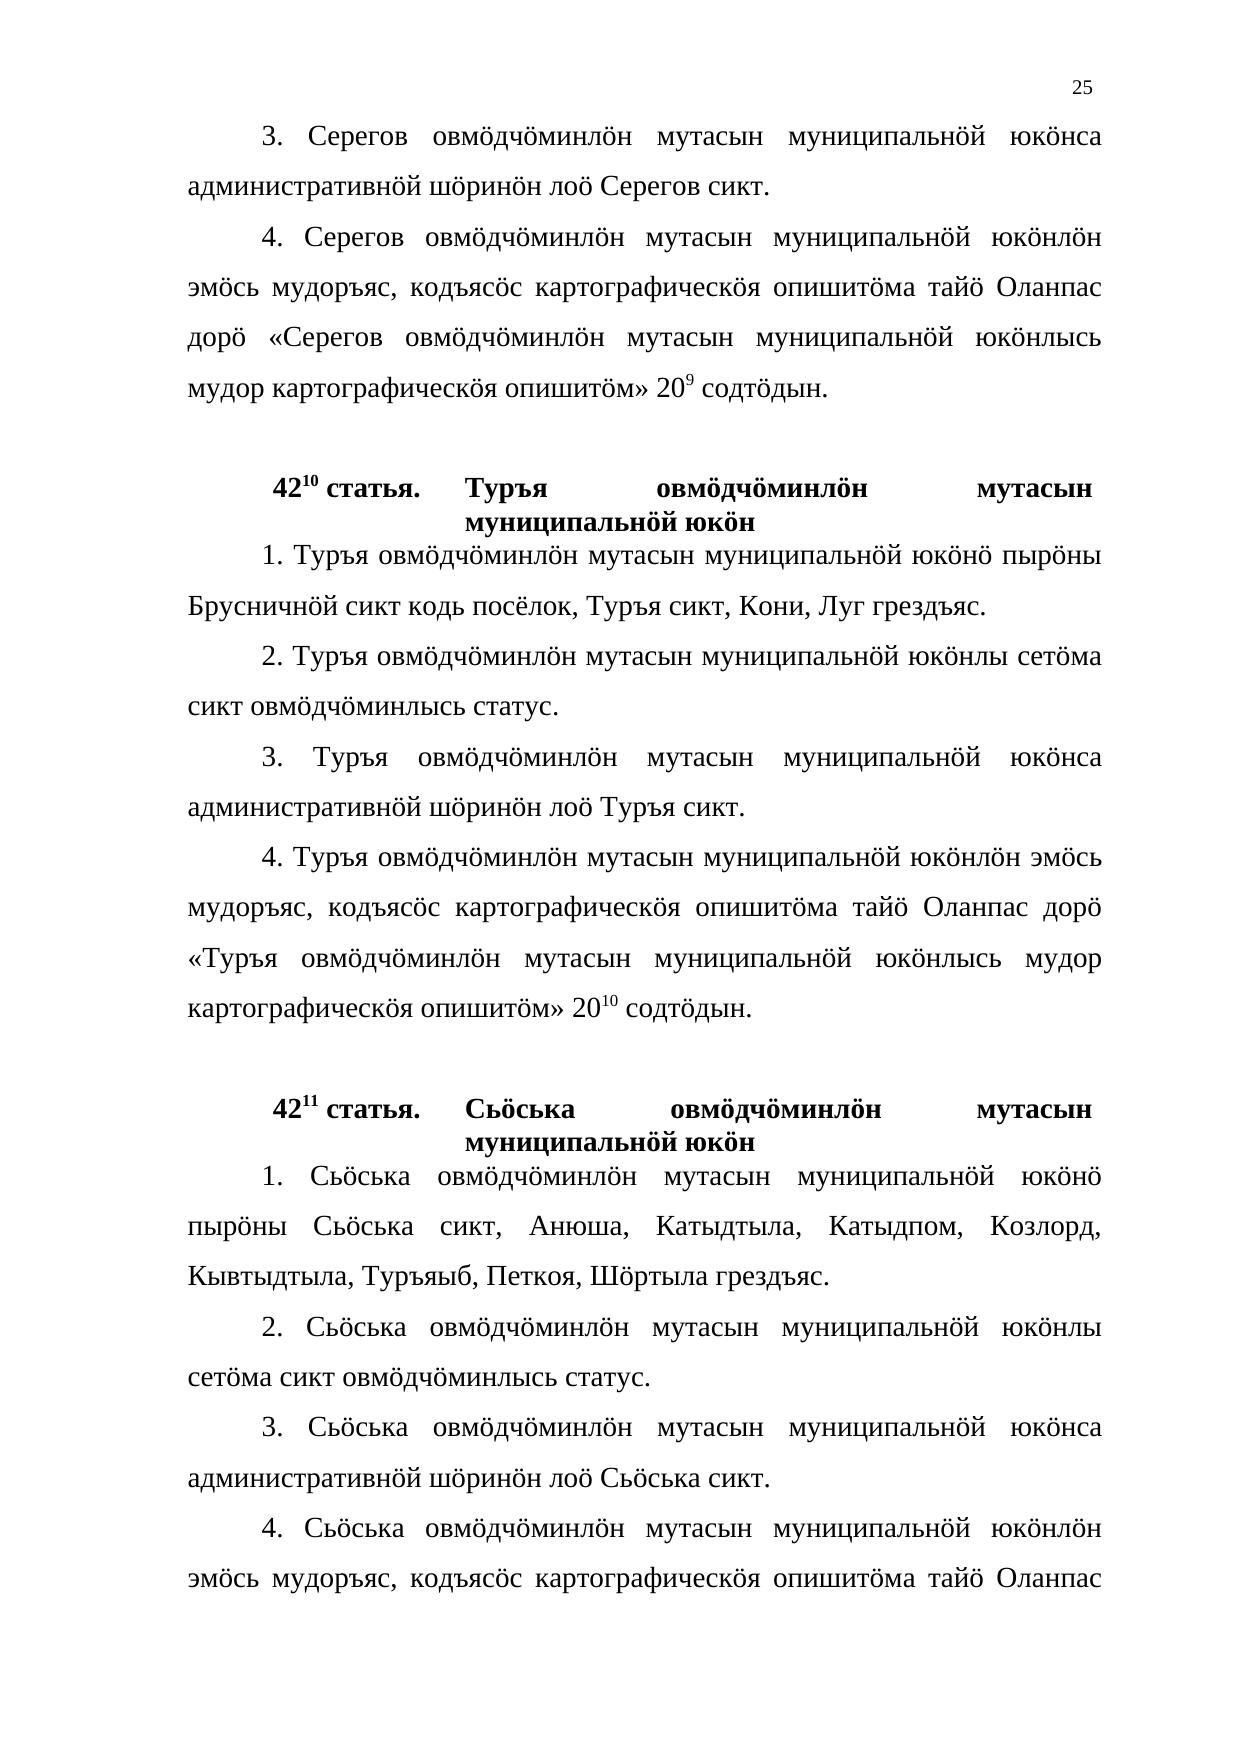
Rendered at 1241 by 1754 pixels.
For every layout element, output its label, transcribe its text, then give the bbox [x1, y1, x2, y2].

text 3. Туръя овмöдчöминлöн мутасын муниципальнöй юкöнса административнöй шöринöн лоö Туръя сикт. [187, 739, 1103, 822]
text 2. Сьöська овмöдчöминлöн мутасын муниципальнöй юкöнлы сетöма сикт овмöдчöминлысь статус. [187, 1309, 1103, 1393]
table_header Туръя овмöдчöминлöн мутасын муниципальнöй юкöн [453, 470, 1104, 537]
text 3. Сьöська овмöдчöминлöн мутасын муниципальнöй юкöнса административнöй шöринöн лоö Сьöська сикт. [187, 1409, 1103, 1493]
text 4. Серегов овмöдчöминлöн мутасын муниципальнöй юкöнлöн эмöсь мудоръяс, кодъясöс картографическöя опишитöма тайö Оланпас дорö «Серегов овмöдчöминлöн мутасын муниципальнöй юкöнлысь мудор картографическöя опишитöм» 209 содтöдын. [187, 219, 1103, 403]
text 1. Сьöська овмöдчöминлöн мутасын муниципальнöй юкöнö пырöны Сьöська сикт, Анюша, Катыдтыла, Катыдпом, Козлорд, Кывтыдтыла, Туръяыб, Петкоя, Шöртыла грездъяс. [187, 1158, 1103, 1292]
table_header Сьöська овмöдчöминлöн мутасын муниципальнöй юкöн [453, 1091, 1104, 1158]
table_header 4210 статья. [261, 470, 453, 537]
text 2. Туръя овмöдчöминлöн мутасын муниципальнöй юкöнлы сетöма сикт овмöдчöминлысь статус. [187, 638, 1103, 722]
table_header 4211 статья. [261, 1091, 453, 1158]
text 1. Туръя овмöдчöминлöн мутасын муниципальнöй юкöнö пырöны Брусничнöй сикт кодь посёлок, Туръя сикт, Кони, Луг грездъяс. [187, 537, 1103, 621]
text 4. Туръя овмöдчöминлöн мутасын муниципальнöй юкöнлöн эмöсь мудоръяс, кодъясöс картографическöя опишитöма тайö Оланпас дорö «Туръя овмöдчöминлöн мутасын муниципальнöй юкöнлысь мудор картографическöя опишитöм» 2010 содтöдын. [187, 839, 1103, 1024]
text 4. Сьöська овмöдчöминлöн мутасын муниципальнöй юкöнлöн эмöсь мудоръяс, кодъясöс картографическöя опишитöма тайö Оланпас [187, 1510, 1103, 1594]
text 3. Серегов овмöдчöминлöн мутасын муниципальнöй юкöнса административнöй шöринöн лоö Серегов сикт. [187, 118, 1103, 202]
